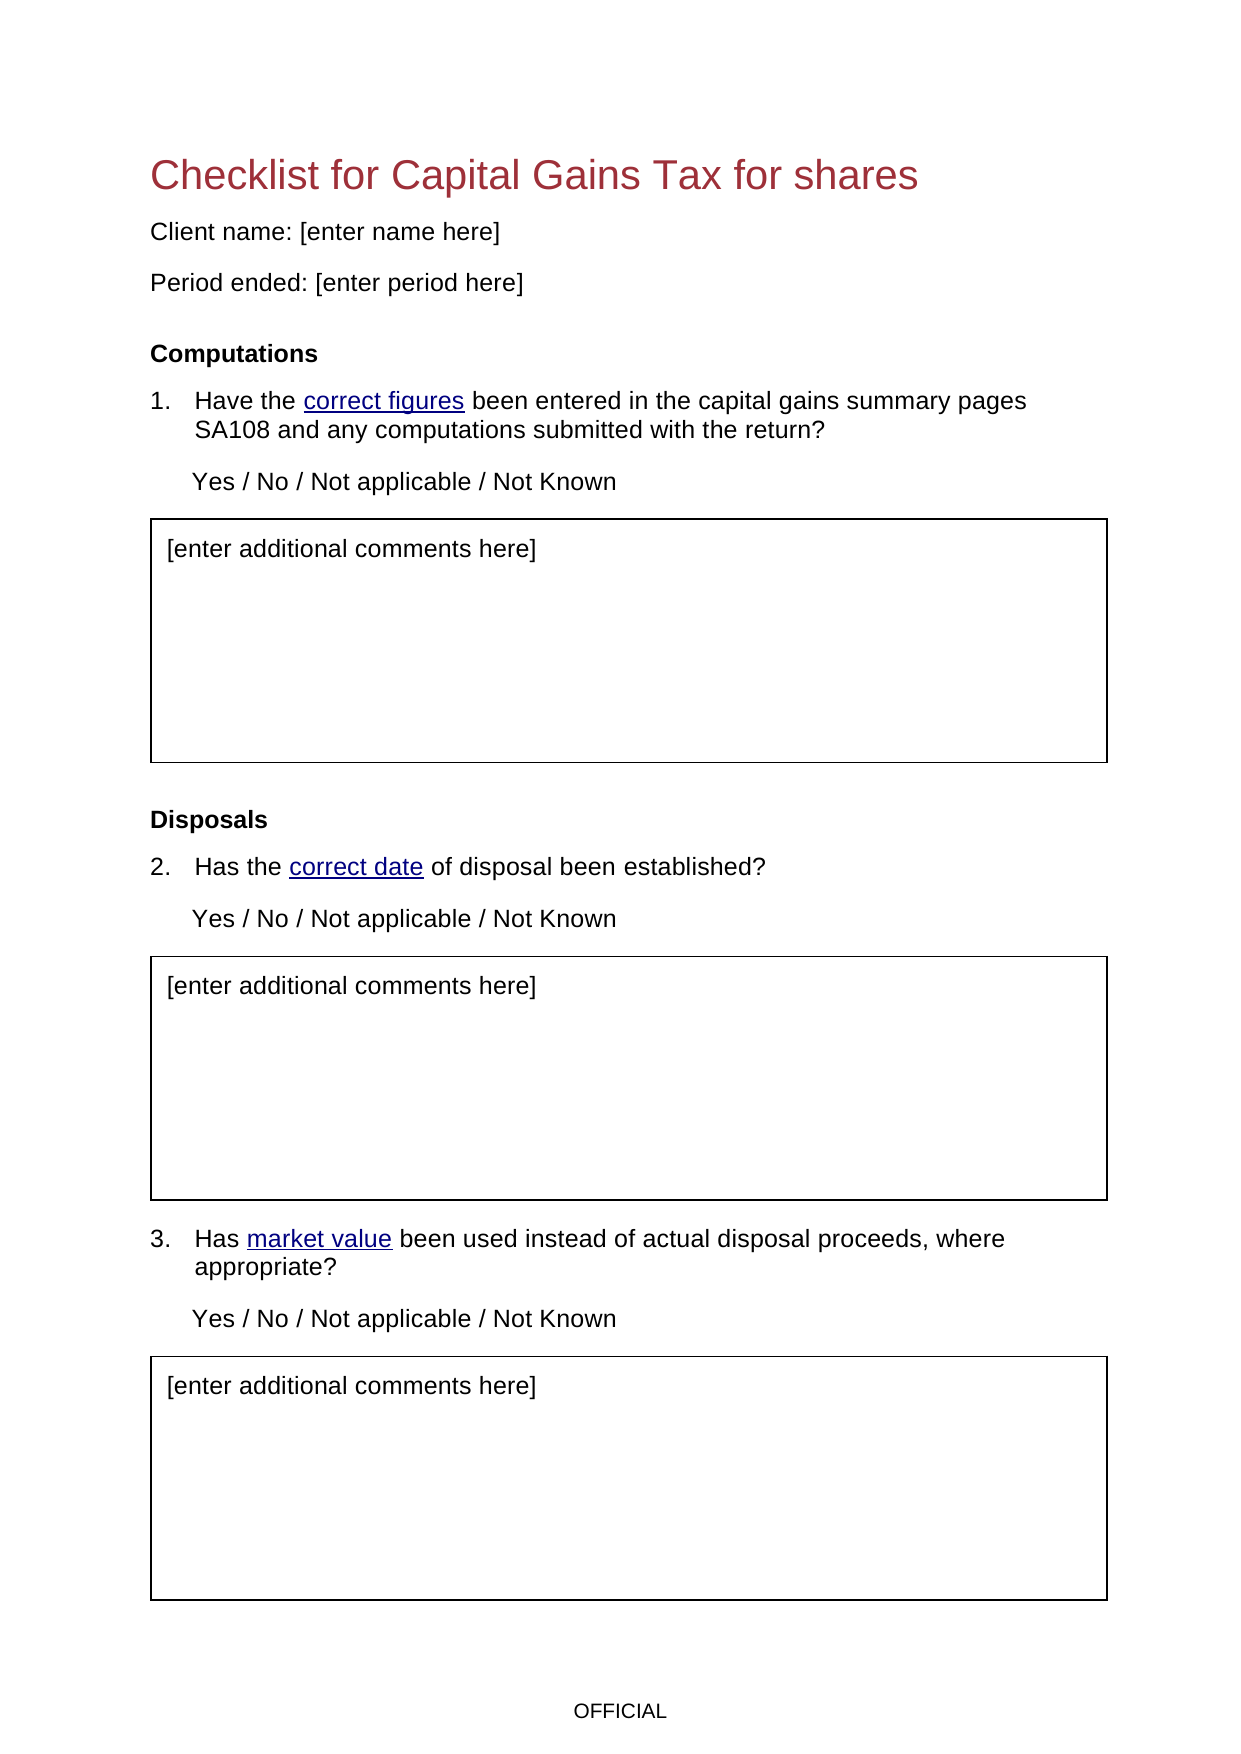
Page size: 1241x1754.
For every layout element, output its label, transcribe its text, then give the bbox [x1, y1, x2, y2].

text [enter additional comments here] [167, 534, 1087, 562]
subtitle Have the correct figures been entered in the capital gains summary pages SA108 and any computations submitted with the return? [150, 386, 1090, 444]
subtitle Disposals [150, 805, 1090, 834]
text Client name: [enter name here] [150, 217, 1086, 245]
text [enter additional comments here] [167, 971, 1087, 1000]
text Period ended: [enter period here] [150, 268, 1086, 297]
subtitle Yes / No / Not applicable / Not Known [191, 1304, 1090, 1333]
subtitle Yes / No / Not applicable / Not Known [191, 904, 1090, 933]
subtitle Yes / No / Not applicable / Not Known [191, 467, 1090, 495]
text [enter additional comments here] [167, 1371, 1087, 1400]
subtitle Has market value been used instead of actual disposal proceeds, where appropriate? [150, 1223, 1090, 1281]
subtitle Has the correct date of disposal been established? [150, 852, 1090, 881]
subtitle Computations [150, 339, 1090, 367]
subtitle Checklist for Capital Gains Tax for shares [150, 150, 1090, 198]
